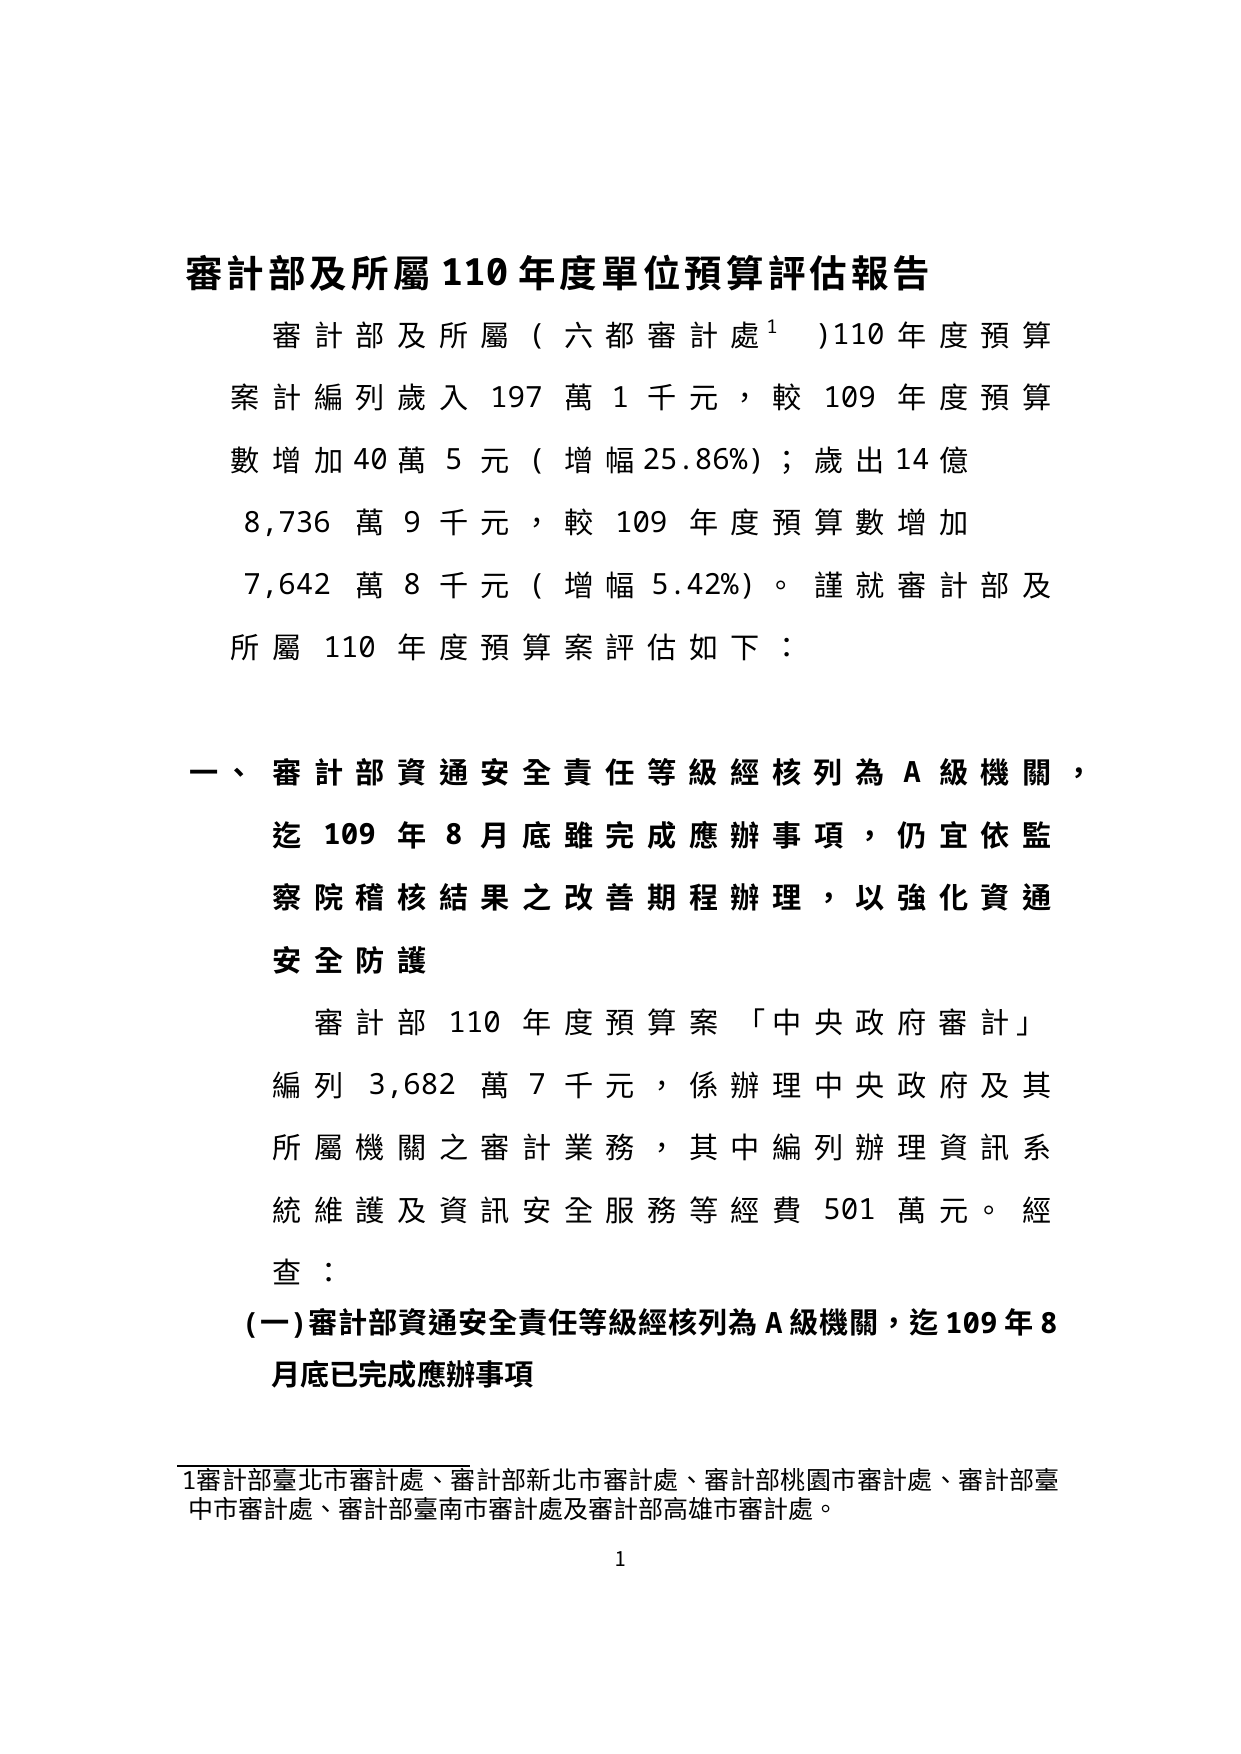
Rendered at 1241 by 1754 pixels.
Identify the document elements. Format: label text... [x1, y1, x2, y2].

text 審計部及所屬110年度單位預算評估報告 [183, 229, 1058, 292]
text 審計部110年度預算案「中央政府審計」編列3,682萬7千元，係辦理中央政府及其所屬機關之審計業務，其中編列辦理資訊系統維護及資訊安全服務等經費501萬元。經查： [242, 979, 1058, 1292]
text 一、審計部資通安全責任等級經核列為A級機關，迄109年8月底雖完成應辦事項，仍宜依監察院稽核結果之改善期程辦理，以強化資通安全防護 [183, 729, 1058, 979]
text (一)審計部資通安全責任等級經核列為A級機關，迄109年8月底已完成應辦事項 [242, 1292, 1058, 1396]
text 審計部臺北市審計處、審計部新北市審計處、審計部桃園市審計處、審計部臺中市審計處、審計部臺南市審計處及審計部高雄市審計處。 [181, 1466, 1063, 1525]
text 審計部及所屬(六都審計處)110年度預算案計編列歲入197萬1千元，較109年度預算數增加40萬5元(增幅25.86%)；歲出14億8,736萬9千元，較109年度預算數增加7,642萬8千元(增幅5.42%)。謹就審計部及所屬110年度預算案評估如下： [183, 292, 1058, 667]
